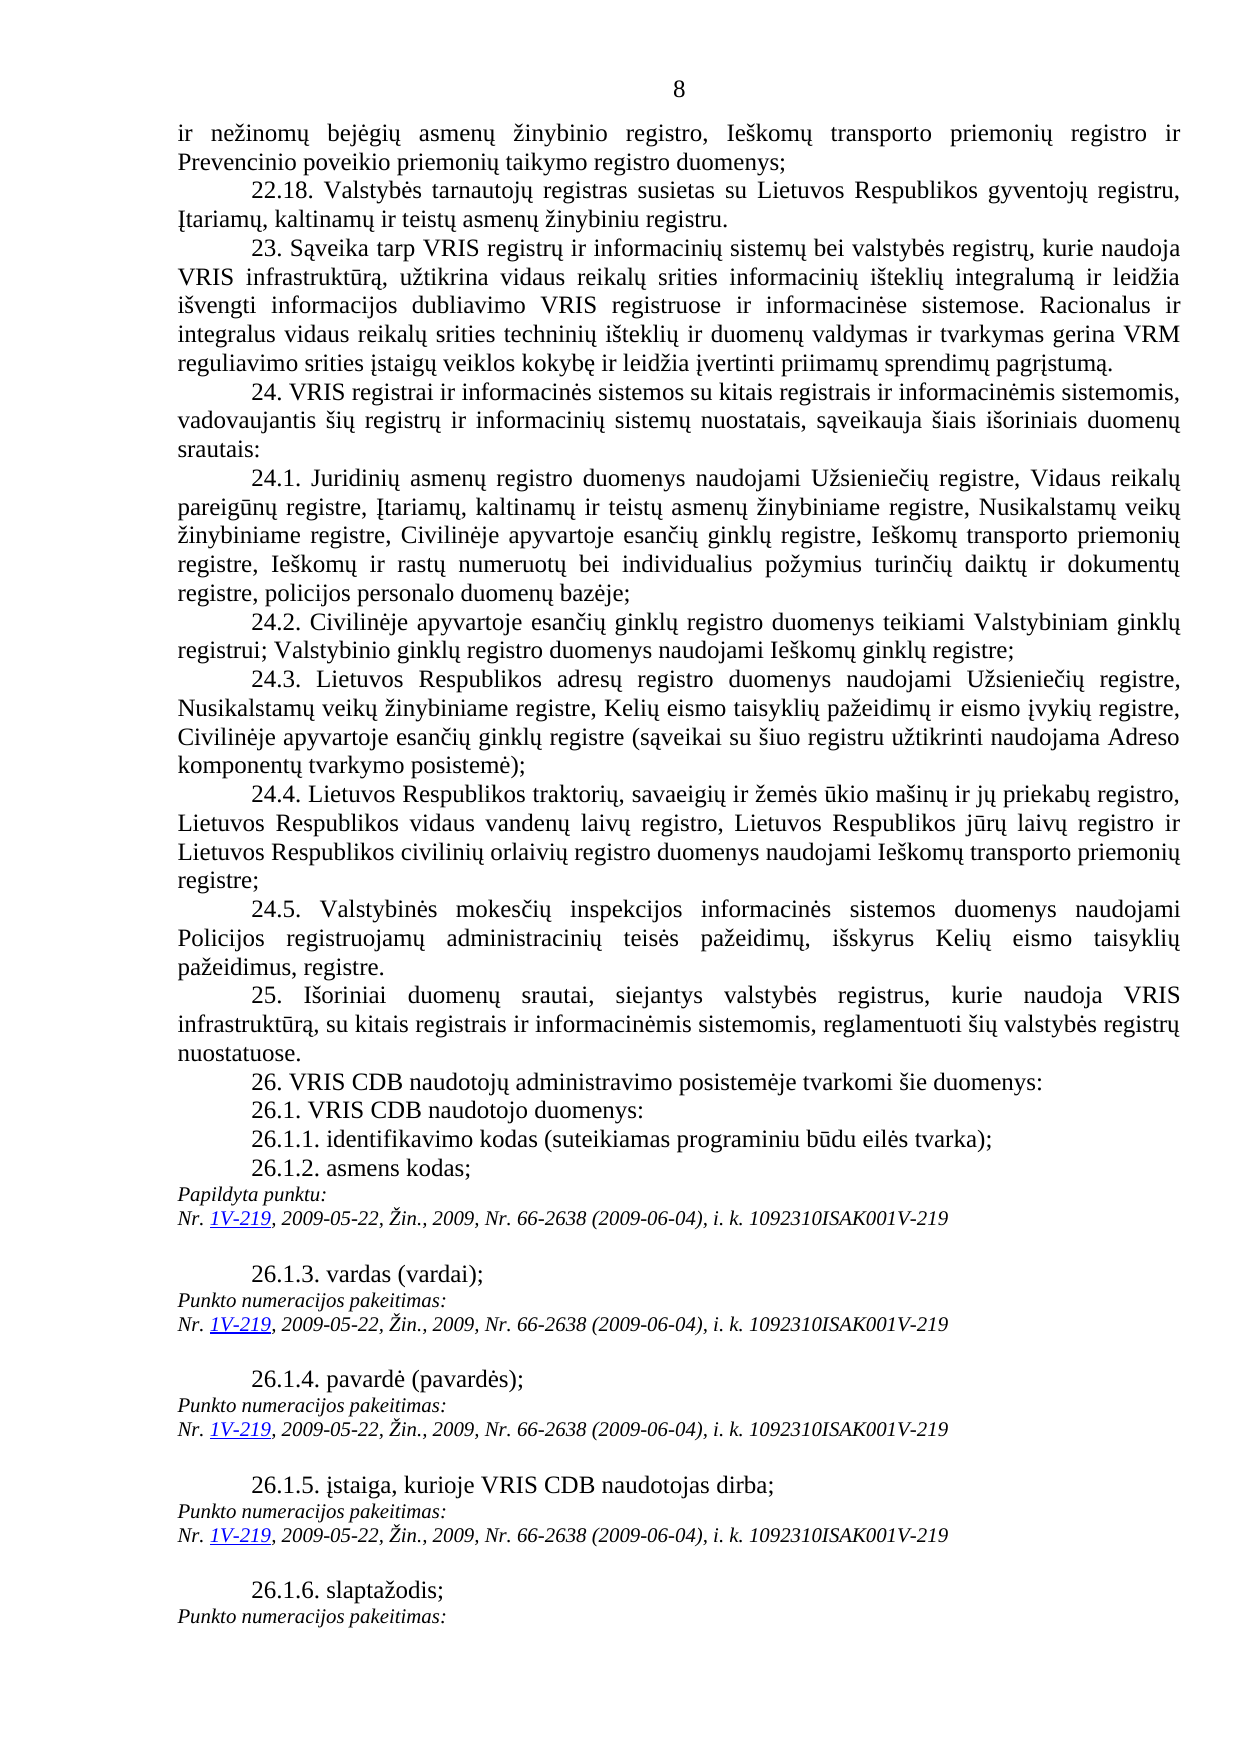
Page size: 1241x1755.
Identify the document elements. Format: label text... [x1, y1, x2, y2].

text 24.1. Juridinių asmenų registro duomenys naudojami Užsieniečių registre, Vidaus reikalų pareigūnų registre, Įtariamų, kaltinamų ir teistų asmenų žinybiniame registre, Nusikalstamų veikų žinybiniame registre, Civilinėje apyvartoje esančių ginklų registre, Ieškomų transporto priemonių registre, Ieškomų ir rastų numeruotų bei individualius požymius turinčių daiktų ir dokumentų registre, policijos personalo duomenų bazėje; [177, 463, 1181, 607]
text 25. Išoriniai duomenų srautai, siejantys valstybės registrus, kurie naudoja VRIS infrastruktūrą, su kitais registrais ir informacinėmis sistemomis, reglamentuoti šių valstybės registrų nuostatuose. [177, 981, 1181, 1067]
text 24. VRIS registrai ir informacinės sistemos su kitais registrais ir informacinėmis sistemomis, vadovaujantis šių registrų ir informacinių sistemų nuostatais, sąveikauja šiais išoriniais duomenų srautais: [177, 377, 1181, 463]
text Papildyta punktu: [177, 1182, 1181, 1206]
text 26.1.2. asmens kodas; [177, 1153, 1181, 1182]
text Nr. 1V-219, 2009-05-22, Žin., 2009, Nr. 66-2638 (2009-06-04), i. k. 1092310ISAK001V-219 [177, 1312, 1181, 1336]
text Punkto numeracijos pakeitimas: [177, 1393, 1181, 1417]
text Nr. 1V-219, 2009-05-22, Žin., 2009, Nr. 66-2638 (2009-06-04), i. k. 1092310ISAK001V-219 [177, 1206, 1181, 1230]
text 24.3. Lietuvos Respublikos adresų registro duomenys naudojami Užsieniečių registre, Nusikalstamų veikų žinybiniame registre, Kelių eismo taisyklių pažeidimų ir eismo įvykių registre, Civilinėje apyvartoje esančių ginklų registre (sąveikai su šiuo registru užtikrinti naudojama Adreso komponentų tvarkymo posistemė); [177, 664, 1181, 779]
text Punkto numeracijos pakeitimas: [177, 1604, 1181, 1628]
text 26. VRIS CDB naudotojų administravimo posistemėje tvarkomi šie duomenys: [177, 1067, 1181, 1096]
text Nr. 1V-219, 2009-05-22, Žin., 2009, Nr. 66-2638 (2009-06-04), i. k. 1092310ISAK001V-219 [177, 1417, 1181, 1441]
text 26.1.4. pavardė (pavardės); [177, 1364, 1181, 1393]
text 26.1. VRIS CDB naudotojo duomenys: [177, 1096, 1181, 1124]
text 24.4. Lietuvos Respublikos traktorių, savaeigių ir žemės ūkio mašinų ir jų priekabų registro, Lietuvos Respublikos vidaus vandenų laivų registro, Lietuvos Respublikos jūrų laivų registro ir Lietuvos Respublikos civilinių orlaivių registro duomenys naudojami Ieškomų transporto priemonių registre; [177, 779, 1181, 894]
text 26.1.1. identifikavimo kodas (suteikiamas programiniu būdu eilės tvarka); [177, 1124, 1181, 1153]
text 24.2. Civilinėje apyvartoje esančių ginklų registro duomenys teikiami Valstybiniam ginklų registrui; Valstybinio ginklų registro duomenys naudojami Ieškomų ginklų registre; [177, 607, 1181, 664]
text Punkto numeracijos pakeitimas: [177, 1287, 1181, 1312]
text 24.5. Valstybinės mokesčių inspekcijos informacinės sistemos duomenys naudojami Policijos registruojamų administracinių teisės pažeidimų, išskyrus Kelių eismo taisyklių pažeidimus, registre. [177, 894, 1181, 981]
text ir nežinomų bejėgių asmenų žinybinio registro, Ieškomų transporto priemonių registro ir Prevencinio poveikio priemonių taikymo registro duomenys; [177, 118, 1181, 176]
text 26.1.3. vardas (vardai); [177, 1259, 1181, 1287]
text 26.1.6. slaptažodis; [177, 1576, 1181, 1604]
text 23. Sąveika tarp VRIS registrų ir informacinių sistemų bei valstybės registrų, kurie naudoja VRIS infrastruktūrą, užtikrina vidaus reikalų srities informacinių išteklių integralumą ir leidžia išvengti informacijos dubliavimo VRIS registruose ir informacinėse sistemose. Racionalus ir integralus vidaus reikalų srities techninių išteklių ir duomenų valdymas ir tvarkymas gerina VRM reguliavimo srities įstaigų veiklos kokybę ir leidžia įvertinti priimamų sprendimų pagrįstumą. [177, 233, 1181, 377]
text 26.1.5. įstaiga, kurioje VRIS CDB naudotojas dirba; [177, 1470, 1181, 1499]
text 22.18. Valstybės tarnautojų registras susietas su Lietuvos Respublikos gyventojų registru, Įtariamų, kaltinamų ir teistų asmenų žinybiniu registru. [177, 176, 1181, 233]
text Punkto numeracijos pakeitimas: [177, 1499, 1181, 1523]
text Nr. 1V-219, 2009-05-22, Žin., 2009, Nr. 66-2638 (2009-06-04), i. k. 1092310ISAK001V-219 [177, 1523, 1181, 1547]
